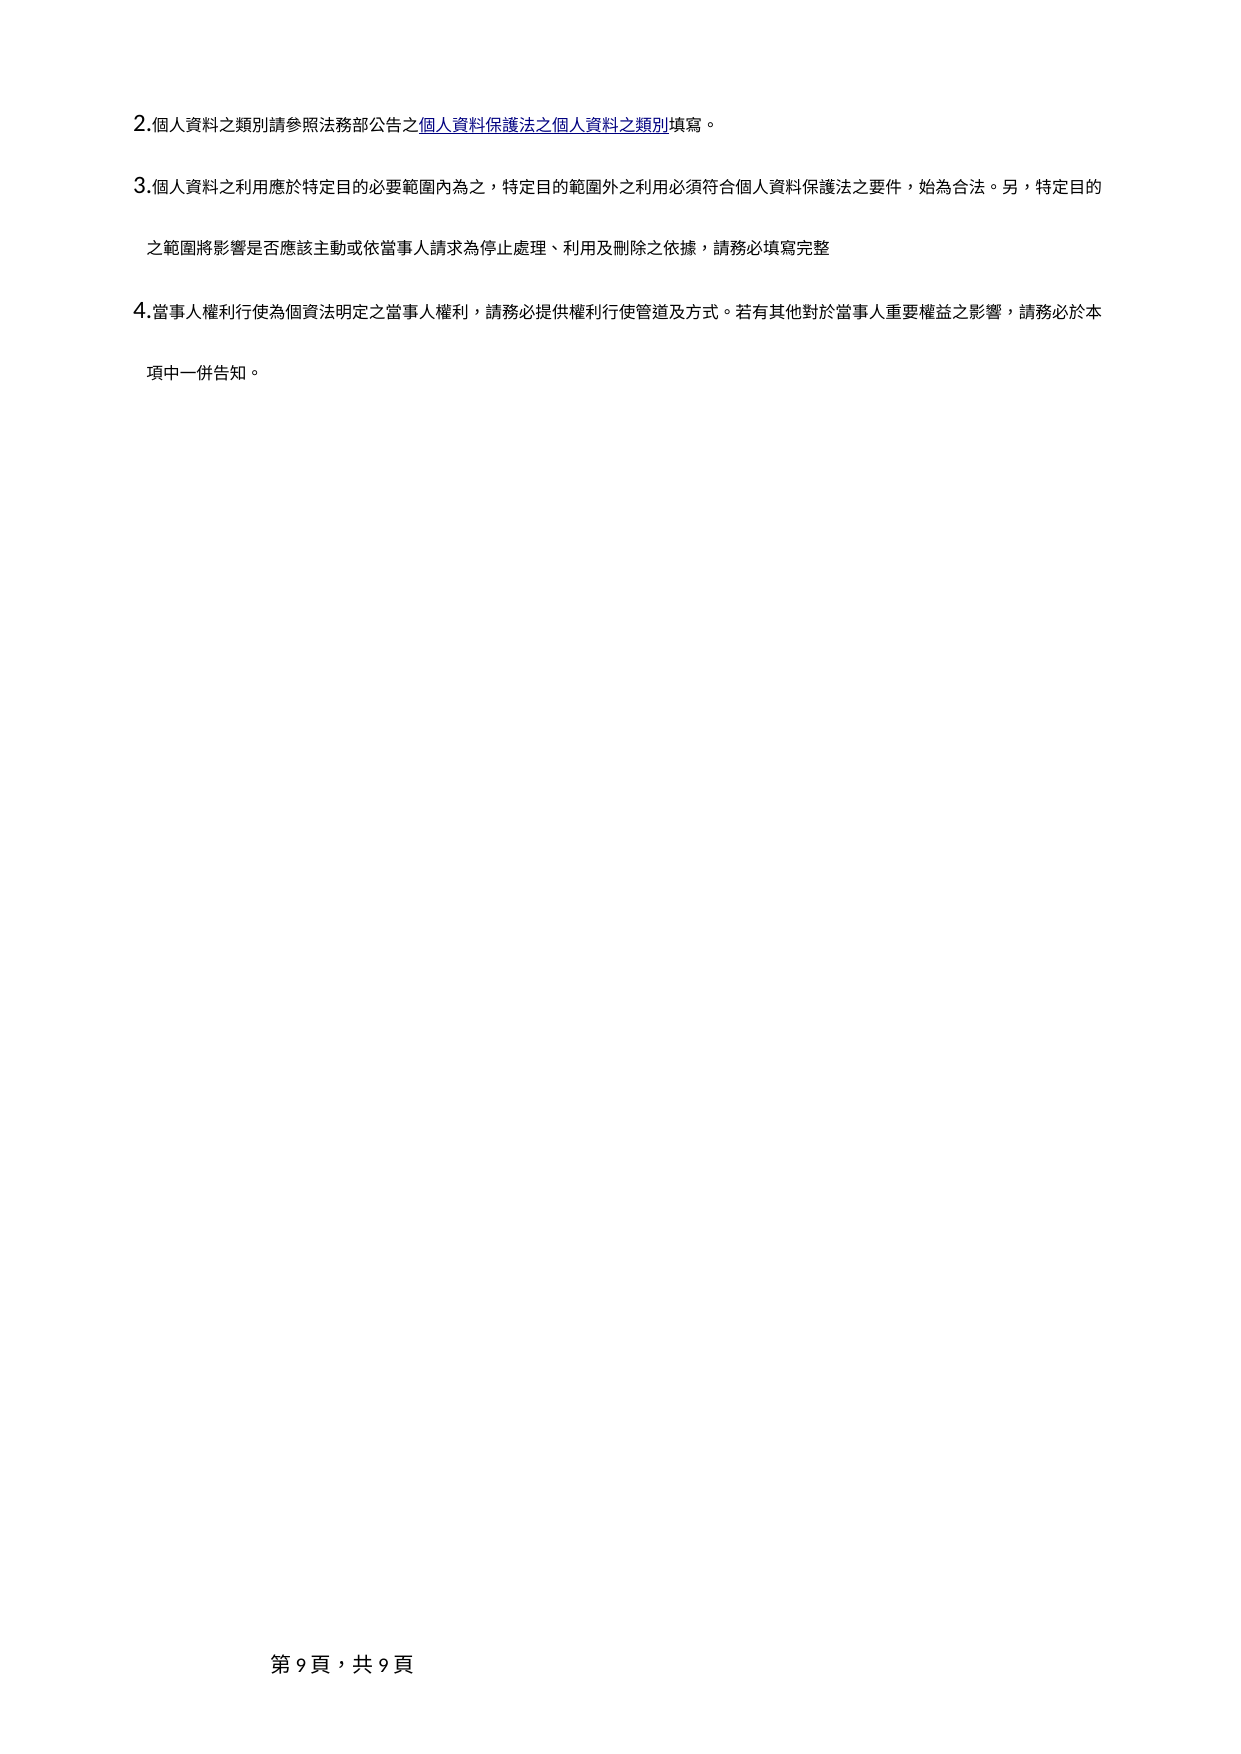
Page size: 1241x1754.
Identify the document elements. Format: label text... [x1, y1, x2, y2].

list 個人資料之類別請參照法務部公告之個人資料保護法之個人資料之類別填寫。 [133, 81, 1107, 143]
list 當事人權利行使為個資法明定之當事人權利，請務必提供權利行使管道及方式。若有其他對於當事人重要權益之影響，請務必於本項中一併告知。 [133, 268, 1107, 393]
list 個人資料之利用應於特定目的必要範圍內為之，特定目的範圍外之利用必須符合個人資料保護法之要件，始為合法。另，特定目的之範圍將影響是否應該主動或依當事人請求為停止處理、利用及刪除之依據，請務必填寫完整 [133, 143, 1107, 268]
